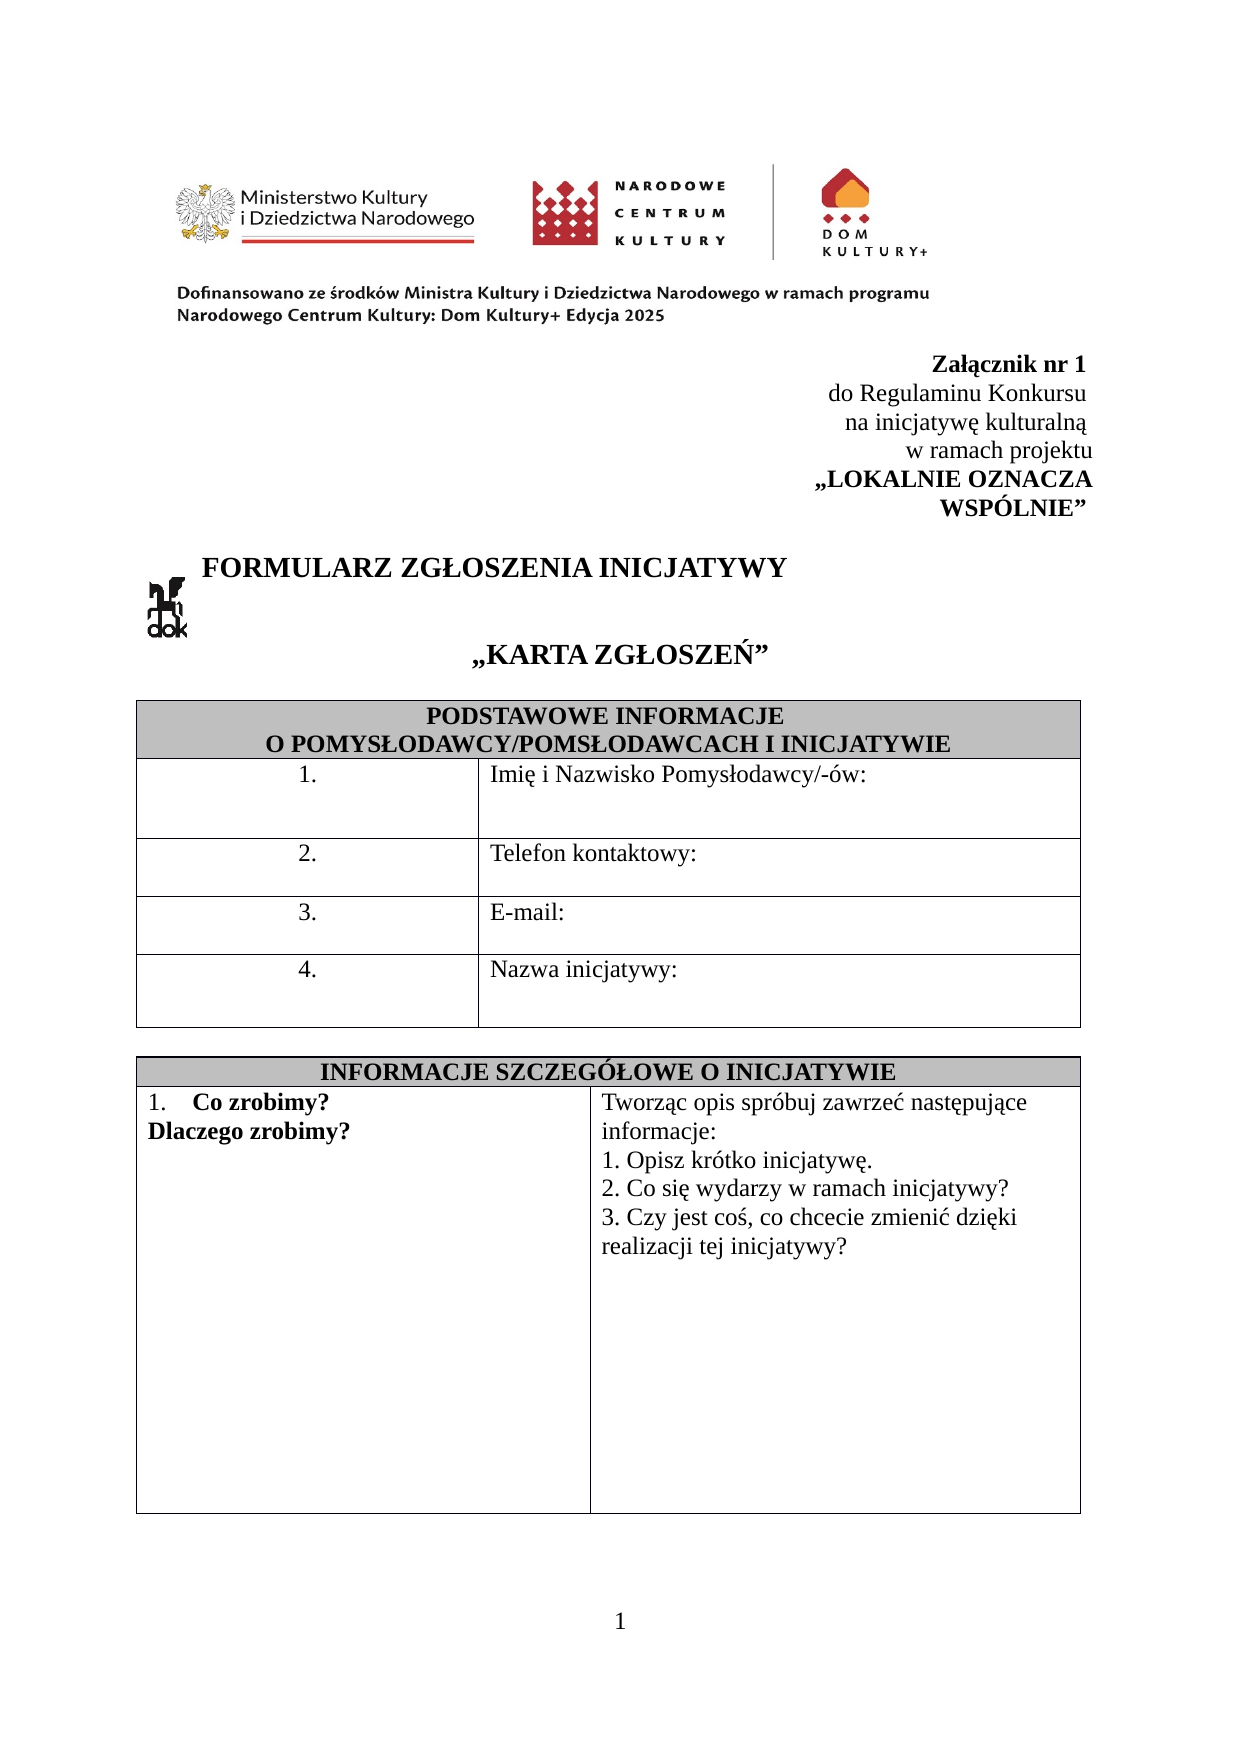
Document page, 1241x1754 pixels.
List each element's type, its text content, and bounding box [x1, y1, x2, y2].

table_cell Nazwa inicjatywy: [479, 955, 1080, 1027]
text „KARTA ZGŁOSZEŃ” [148, 637, 1093, 671]
table_cell Telefon kontaktowy: [479, 839, 1080, 896]
table_header PODSTAWOWE INFORMACJE O POMYSŁODAWCY/POMSŁODAWCACH I INICJATYWIE [137, 701, 1080, 758]
table_cell Imię i Nazwisko Pomysłodawcy/-ów: [479, 759, 1080, 837]
table_header INFORMACJE SZCZEGÓŁOWE O INICJATYWIE [137, 1058, 1080, 1086]
text WSPÓLNIE” [148, 493, 1093, 522]
table_cell 3. [137, 897, 478, 953]
table_cell 2. [137, 839, 478, 896]
table_cell Tworząc opis spróbuj zawrzeć następujące informacje: 1. Opisz krótko inicjatywę. 2. Co się wydarzy w ramach inicjatywy? 3. Czy jest coś, co chcecie zmienić dzięki realizacji tej inicjatywy? [591, 1087, 1080, 1513]
table_cell 4. [137, 955, 478, 1027]
table_cell E-mail: [479, 897, 1080, 953]
table_cell Co zrobimy? Dlaczego zrobimy? [137, 1087, 590, 1513]
table_cell 1. [137, 759, 478, 837]
text FORMULARZ ZGŁOSZENIA INICJATYWY [148, 550, 1093, 637]
text Załącznik nr 1 do Regulaminu Konkursu na inicjatywę kulturalną w ramach projektu „LOKALNIE OZNACZA [148, 349, 1093, 493]
